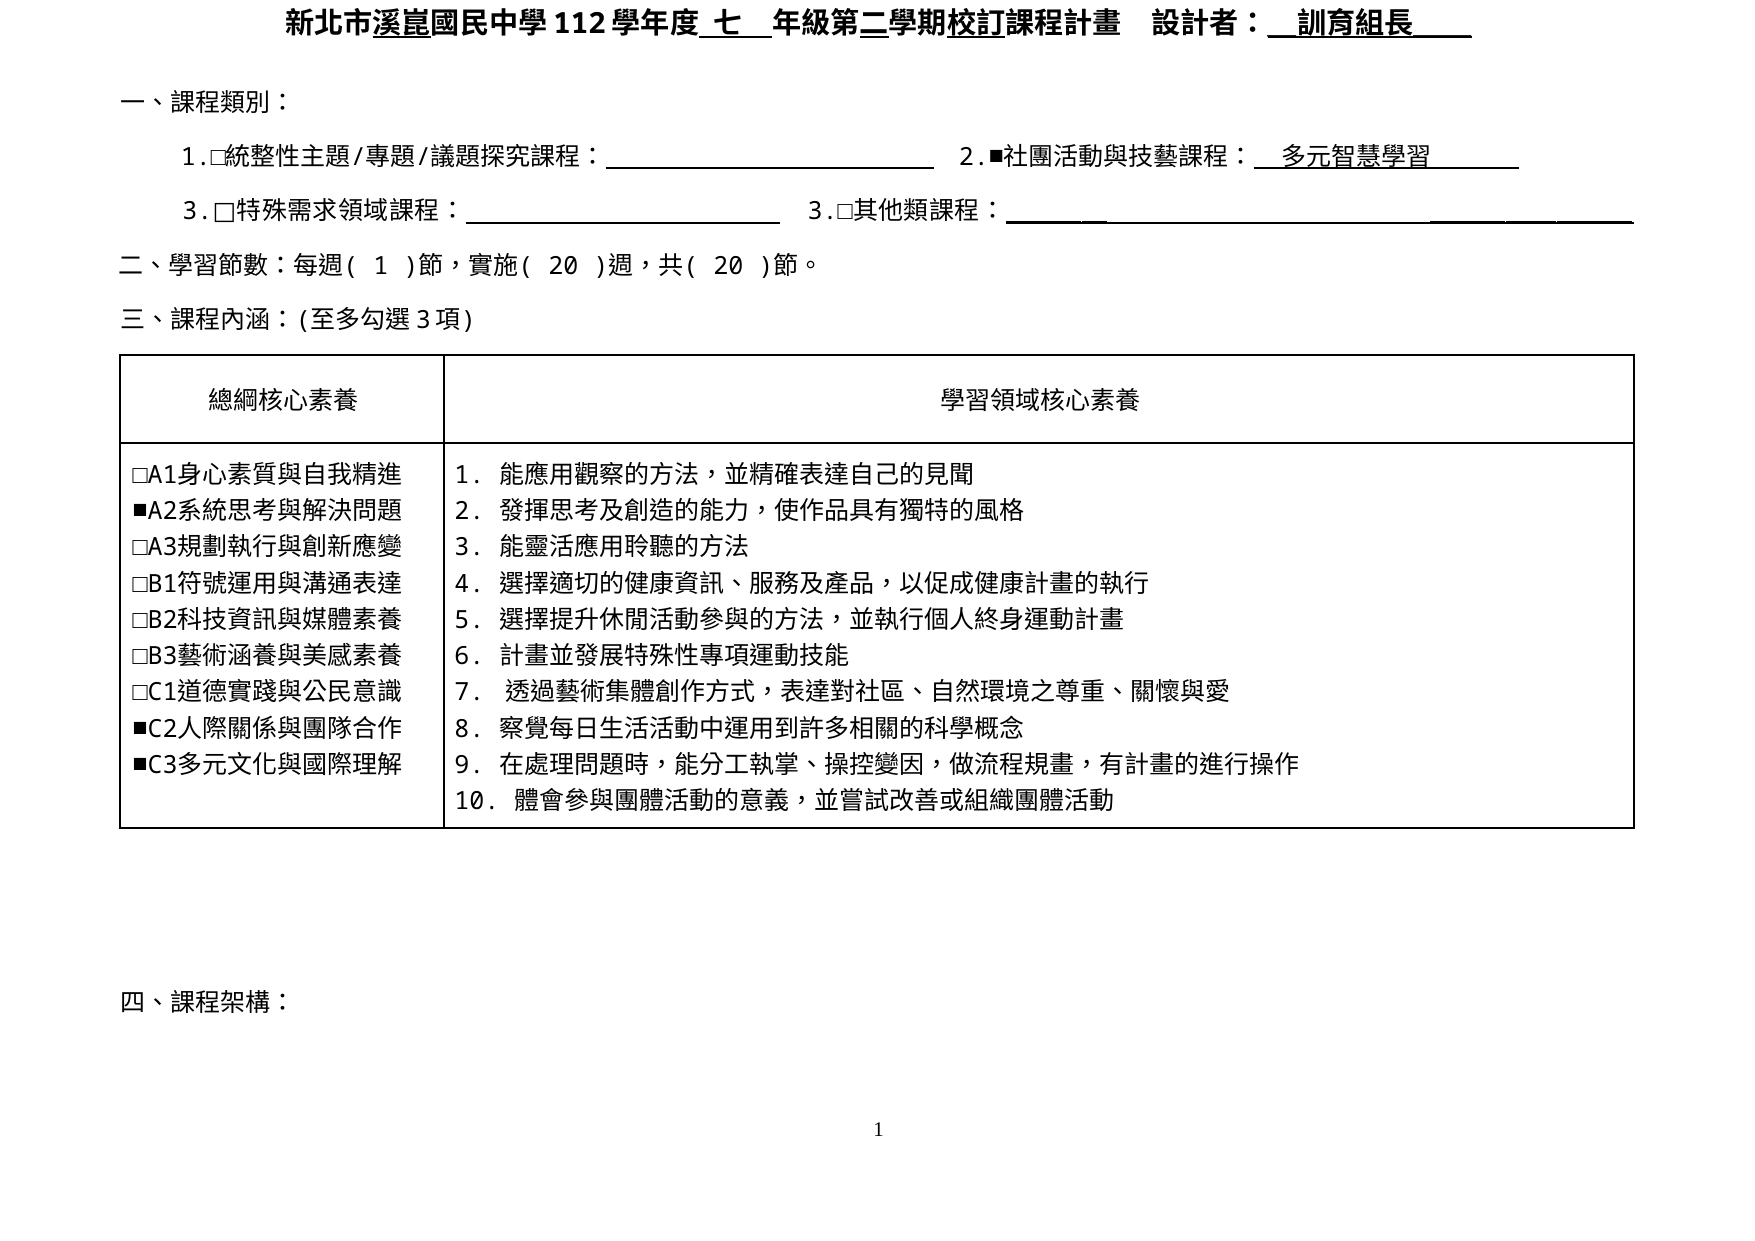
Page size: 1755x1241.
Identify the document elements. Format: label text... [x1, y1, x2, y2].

text 3.□特殊需求領域課程： 3.□其他類課程：＿＿＿＿ ＿＿＿＿＿＿＿＿ 二、學習節數：每週( 1 )節，實施( 20 )週，共( 20 )節。 [118, 191, 1636, 281]
text 新北市溪崑國民中學112學年度 七 年級第二學期校訂課程計畫 設計者：＿訓育組長＿＿ [118, 0, 1636, 42]
text 1.□統整性主題/專題/議題探究課程： 2.■社團活動與技藝課程： 多元智慧學習 □ [118, 136, 1636, 173]
table_cell 1. 能應用觀察的方法，並精確表達自己的見聞 2. 發揮思考及創造的能力，使作品具有獨特的風格 3. 能靈活應用聆聽的方法 4. 選擇適切的健康資訊、服務及產品，以促成健康計畫的執行 5. 選擇提升休閒活動參與的方法，並執行個人終身運動計畫 6. 計畫並發展特殊性專項運動技能 7. 透過藝術集體創作方式，表達對社區、自然環境之尊重、關懷與愛 8. 察覺每日生活活動中運用到許多相關的科學概念 9. 在處理問題時，能分工執掌、操控變因，做流程規畫，有計畫的進行操作 10. 體會參與團體活動的意義，並嘗試改善或組織團體活動 [445, 444, 1633, 827]
text 一、課程類別： [118, 82, 1636, 118]
table_header 學習領域核心素養 [445, 356, 1633, 442]
text 四、課程架構： [118, 982, 1636, 1019]
table_cell □A1身心素質與自我精進 ■A2系統思考與解決問題 □A3規劃執行與創新應變 □B1符號運用與溝通表達 □B2科技資訊與媒體素養 □B3藝術涵養與美感素養 □C1道德實踐與公民意識 ■C2人際關係與團隊合作 ■C3多元文化與國際理解 [121, 444, 443, 827]
table_header 總綱核心素養 [121, 356, 443, 442]
text 三、課程內涵：(至多勾選3項) [118, 299, 1636, 336]
